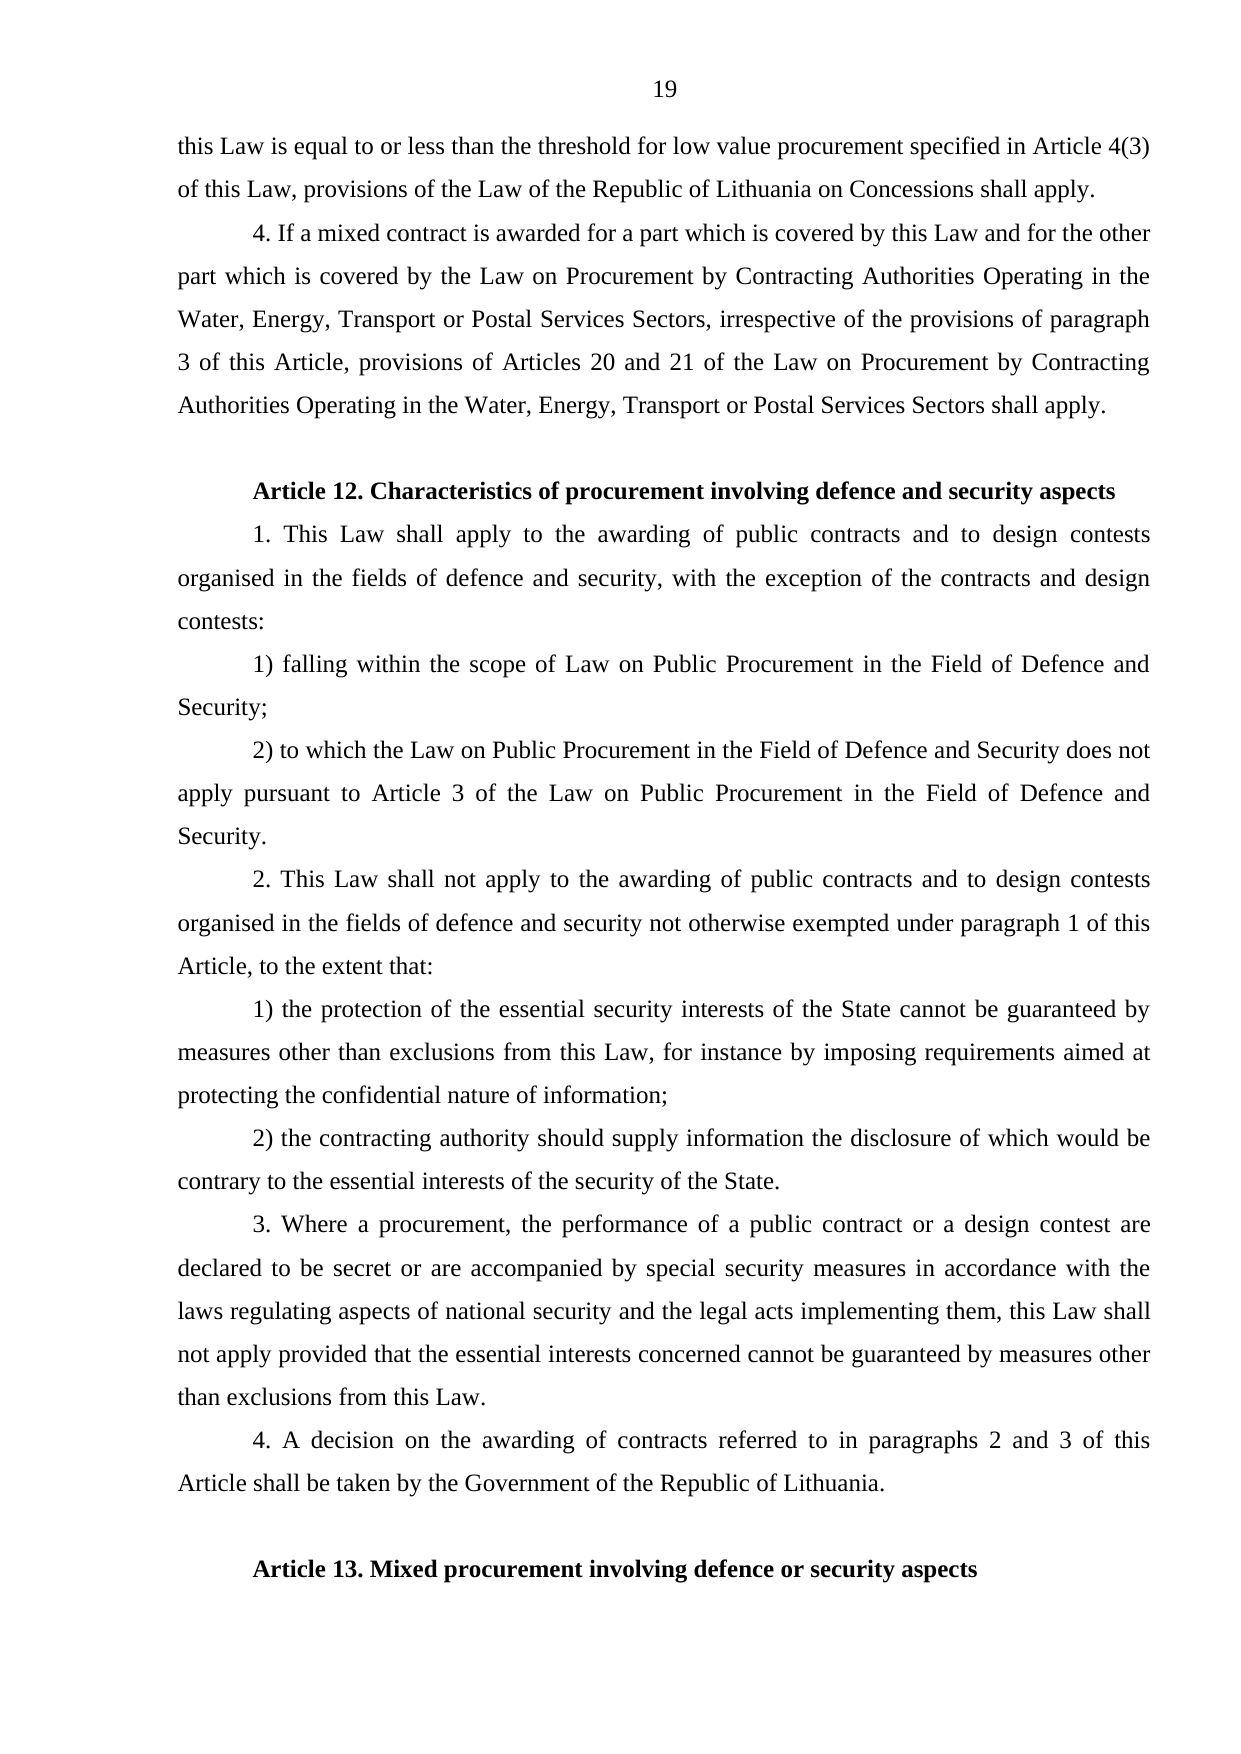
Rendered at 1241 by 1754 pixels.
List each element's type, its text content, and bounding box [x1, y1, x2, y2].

text this Law is equal to or less than the threshold for low value procurement specified in Article 4(3) of this Law, provisions of the Law of the Republic of Lithuania on Concessions shall apply. [177, 131, 1152, 203]
text 4. A decision on the awarding of contracts referred to in paragraphs 2 and 3 of this Article shall be taken by the Government of the Republic of Lithuania. [177, 1425, 1152, 1497]
text 4. If a mixed contract is awarded for a part which is covered by this Law and for the other part which is covered by the Law on Procurement by Contracting Authorities Operating in the Water, Energy, Transport or Postal Services Sectors, irrespective of the provisions of paragraph 3 of this Article, provisions of Articles 20 and 21 of the Law on Procurement by Contracting Authorities Operating in the Water, Energy, Transport or Postal Services Sectors shall apply. [177, 218, 1152, 419]
text 1) falling within the scope of Law on Public Procurement in the Field of Defence and Security; [177, 649, 1152, 721]
text 2) the contracting authority should supply information the disclosure of which would be contrary to the essential interests of the security of the State. [177, 1123, 1152, 1195]
text 1. This Law shall apply to the awarding of public contracts and to design contests organised in the fields of defence and security, with the exception of the contracts and design contests: [177, 519, 1152, 634]
text 2) to which the Law on Public Procurement in the Field of Defence and Security does not apply pursuant to Article 3 of the Law on Public Procurement in the Field of Defence and Security. [177, 735, 1152, 850]
text 1) the protection of the essential security interests of the State cannot be guaranteed by measures other than exclusions from this Law, for instance by imposing requirements aimed at protecting the confidential nature of information; [177, 994, 1152, 1109]
text Article 13. Mixed procurement involving defence or security aspects [177, 1554, 1152, 1583]
text 3. Where a procurement, the performance of a public contract or a design contest are declared to be secret or are accompanied by special security measures in accordance with the laws regulating aspects of national security and the legal acts implementing them, this Law shall not apply provided that the essential interests concerned cannot be guaranteed by measures other than exclusions from this Law. [177, 1209, 1152, 1411]
text Article 12. Characteristics of procurement involving defence and security aspects [177, 476, 1152, 505]
text 2. This Law shall not apply to the awarding of public contracts and to design contests organised in the fields of defence and security not otherwise exempted under paragraph 1 of this Article, to the extent that: [177, 864, 1152, 979]
